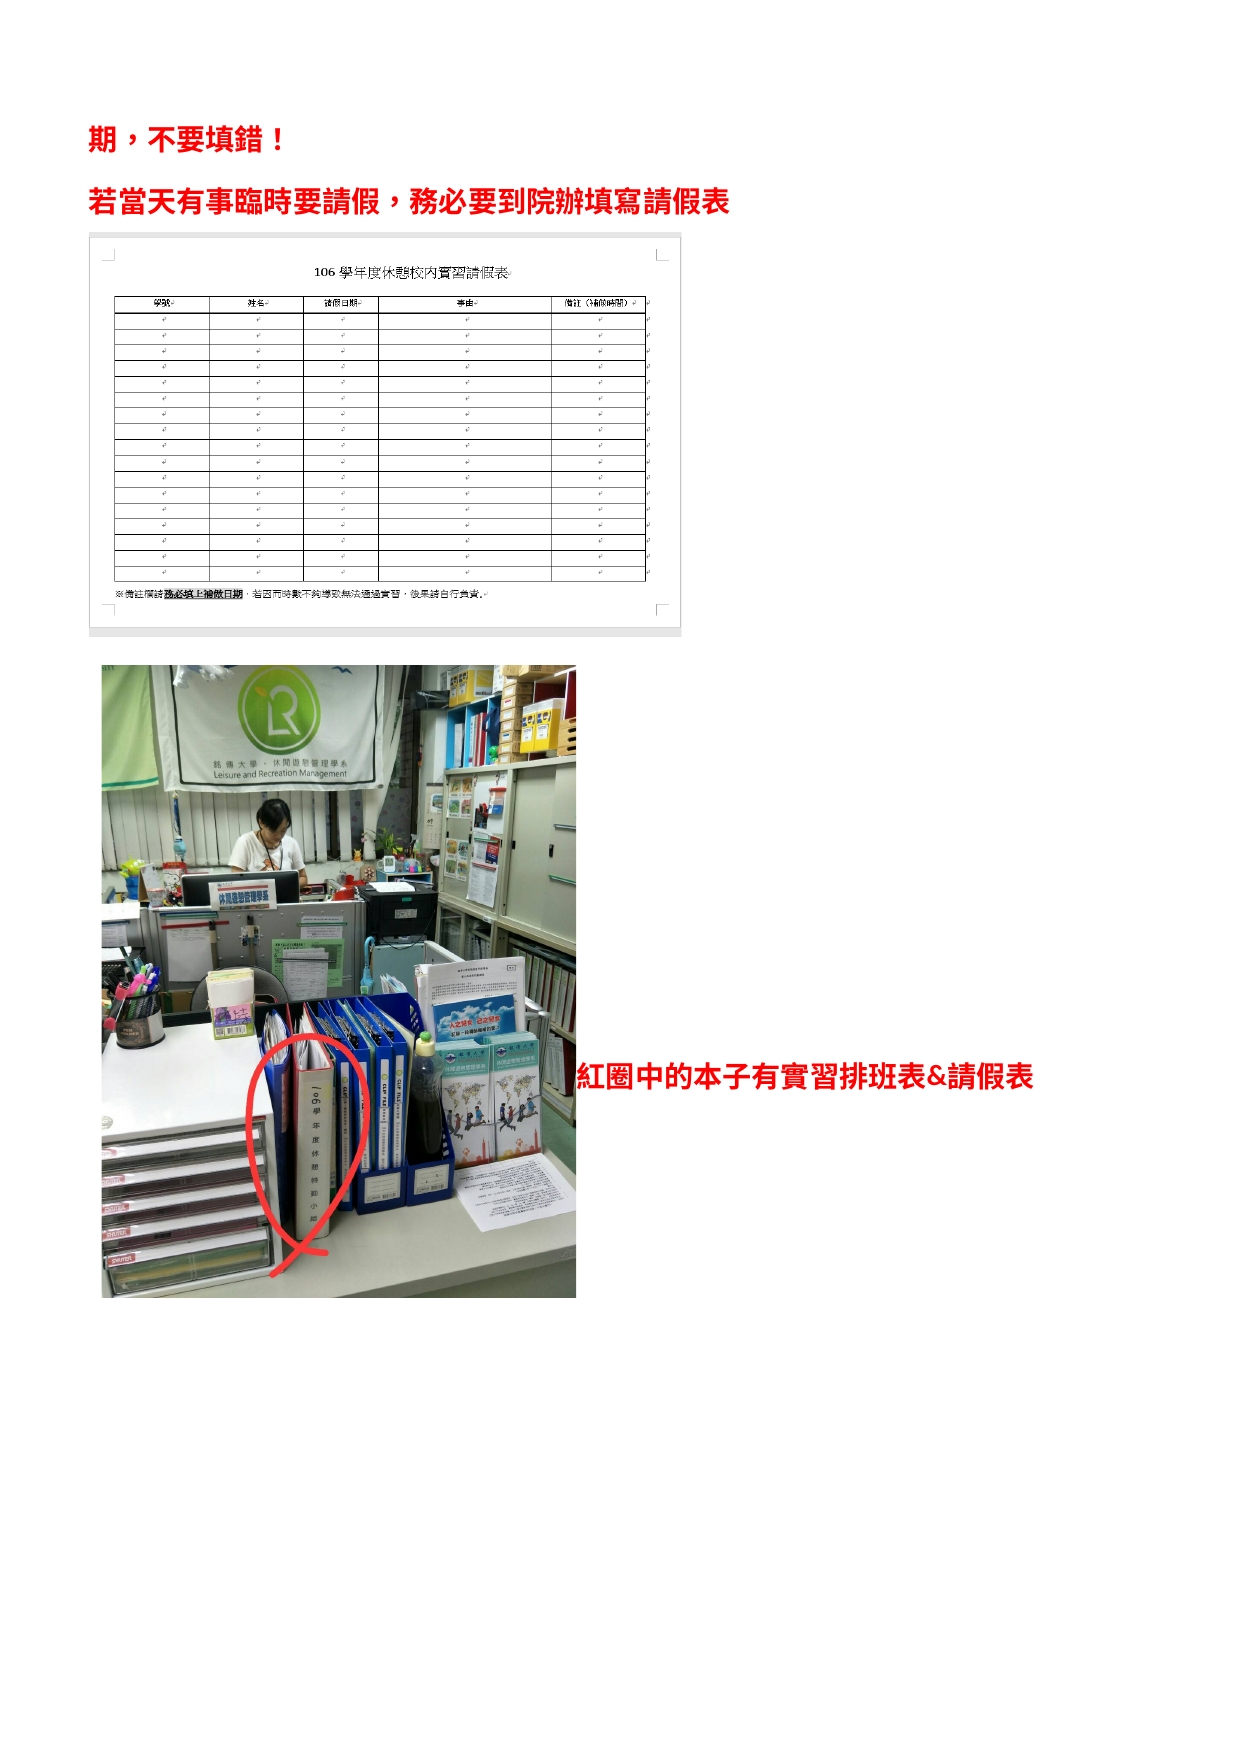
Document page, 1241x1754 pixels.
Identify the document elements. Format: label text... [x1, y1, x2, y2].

text [89, 1033, 101, 1096]
text 紅圈中的本子有實習排班表&請假表 [577, 1033, 1152, 1096]
text 期，不要填錯！ [89, 96, 1152, 158]
text 若當天有事臨時要請假，務必要到院辦填寫請假表 [89, 158, 1152, 221]
